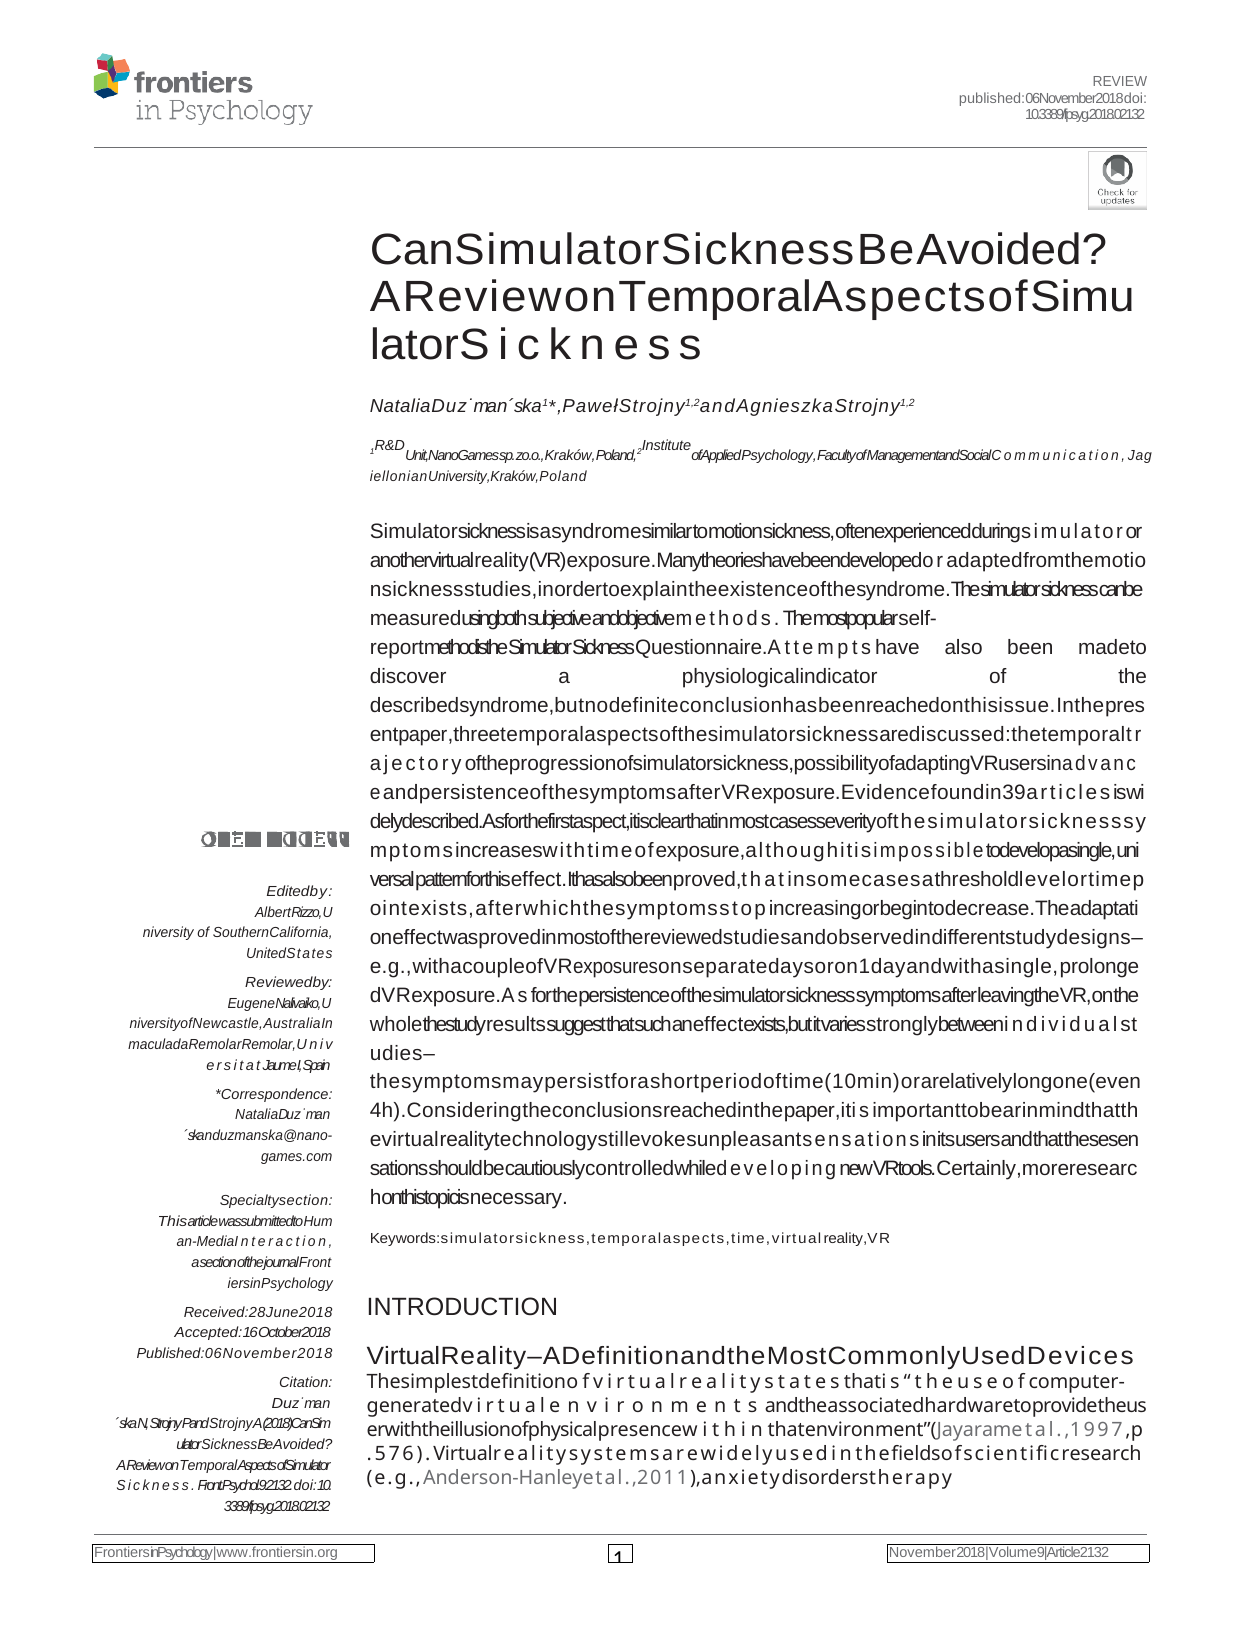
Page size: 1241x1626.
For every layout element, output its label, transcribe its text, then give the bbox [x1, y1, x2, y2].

text Reviewedby: [81, 974, 332, 991]
text REVIEW [354, 73, 1147, 89]
text VirtualReality–ADefinitionandtheMostCommonlyUsedDevices [366, 1341, 1152, 1369]
text published:06November2018doi:10.3389/fpsyg.2018.02132 [946, 89, 1147, 123]
text *Correspondence:NataliaDuz˙man´skanduzmanska@nano-games.com [131, 1085, 332, 1164]
text Published:06November2018 [81, 1345, 332, 1362]
text asectionofthejournalFrontiersinPsychology [173, 1254, 332, 1291]
text NataliaDuz˙man´ska1*,PawełStrojny1,2andAgnieszkaStrojny1,2 [369, 395, 1159, 417]
text Specialtysection:ThisarticlewassubmittedtoHuman-MediaInteraction, [153, 1192, 332, 1250]
text UnitedStates [81, 945, 332, 961]
text Thesimplestdefinitionofvirtualrealitystatesthatis“theuseofcomputer-generatedvirtualenvironmentsandtheassociatedhardwaretoprovidetheuserwiththeillusionofphysicalpresencewithinthatenvironment”(Jayarametal.,1997,p.576).Virtualrealitysystemsarewidelyusedinthefieldsofscientificresearch(e.g.,Anderson-Hanleyetal.,2011),anxietydisorderstherapy [366, 1369, 1147, 1489]
text Citation:Duz˙man´skaN,StrojnyPandStrojnyA(2018)CanSimulatorSicknessBeAvoided?AReviewonTemporalAspectsofSimulatorSickness.Front.Psychol.9:2132.doi:10.3389/fpsyg.2018.02132 [111, 1374, 332, 1514]
text 1R&DUnit,NanoGamessp.zo.o.,Kraków,Poland,2InstituteofAppliedPsychology,FacultyofManagementandSocialCommunication,JagiellonianUniversity,Kraków,Poland [369, 436, 1152, 484]
text AlbertRizzo,University of SouthernCalifornia, [129, 903, 332, 941]
subtitle Simulatorsicknessisasyndromesimilartomotionsickness,oftenexperiencedduringsimulatororanothervirtualreality(VR)exposure.Manytheorieshavebeendevelopedoradaptedfromthemotionsicknessstudies,inordertoexplaintheexistenceofthesyndrome.Thesimulatorsicknesscanbemeasuredusingbothsubjectiveandobjectivemethods.Themostpopularself-reportmethodistheSimulatorSicknessQuestionnaire.Attemptshave also been madeto discover a physiologicalindicator of the describedsyndrome,butnodefiniteconclusionhasbeenreachedonthisissue.Inthepresentpaper,threetemporalaspectsofthesimulatorsicknessarediscussed:thetemporaltrajectoryoftheprogressionofsimulatorsickness,possibilityofadaptingVRusersinadvanceandpersistenceofthesymptomsafterVRexposure.Evidencefoundin39articlesiswidelydescribed.Asforthefirstaspect,itisclearthatinmostcasesseverityofthesimulatorsicknesssymptomsincreaseswithtimeofexposure,althoughitisimpossibletodevelopasingle,universalpatternforthiseffect.Ithasalsobeenproved,thatinsomecasesathresholdlevelortimepointexists,afterwhichthesymptomsstopincreasingorbegintodecrease.Theadaptationeffectwasprovedinmostofthereviewedstudiesandobservedindifferentstudydesigns–e.g.,withacoupleofVRexposuresonseparatedaysoron1dayandwithasingle,prolongedVRexposure.AsforthepersistenceofthesimulatorsicknesssymptomsafterleavingtheVR,onthewholethestudyresultssuggestthatsuchaneffectexists,butitvariesstronglybetweenindividualstudies–thesymptomsmaypersistforashortperiodoftime(10min)orarelativelylongone(even4h).Consideringtheconclusionsreachedinthepaper,itisimportanttobearinmindthatthevirtualrealitytechnologystillevokesunpleasantsensationsinitsusersandthatthesesensationsshouldbecautiouslycontrolledwhiledevelopingnewVRtools.Certainly,moreresearchonthistopicisnecessary. [369, 519, 1147, 1209]
text EugeneNalivaiko,UniversityofNewcastle,AustraliaInmaculadaRemolarRemolar,UniversitatJaumeI,Spain [125, 994, 332, 1073]
text Keywords:simulatorsickness,temporalaspects,time,virtualreality,VR [369, 1229, 1159, 1246]
picture [1088, 151, 1147, 210]
text Accepted:16October2018 [81, 1324, 332, 1341]
picture [93, 53, 313, 125]
text Editedby: [81, 883, 332, 899]
text Received:28June2018 [81, 1303, 332, 1320]
subtitle INTRODUCTION [366, 1291, 1159, 1320]
text CanSimulatorSicknessBeAvoided?AReviewonTemporalAspectsofSimulatorSickness [369, 226, 1140, 369]
